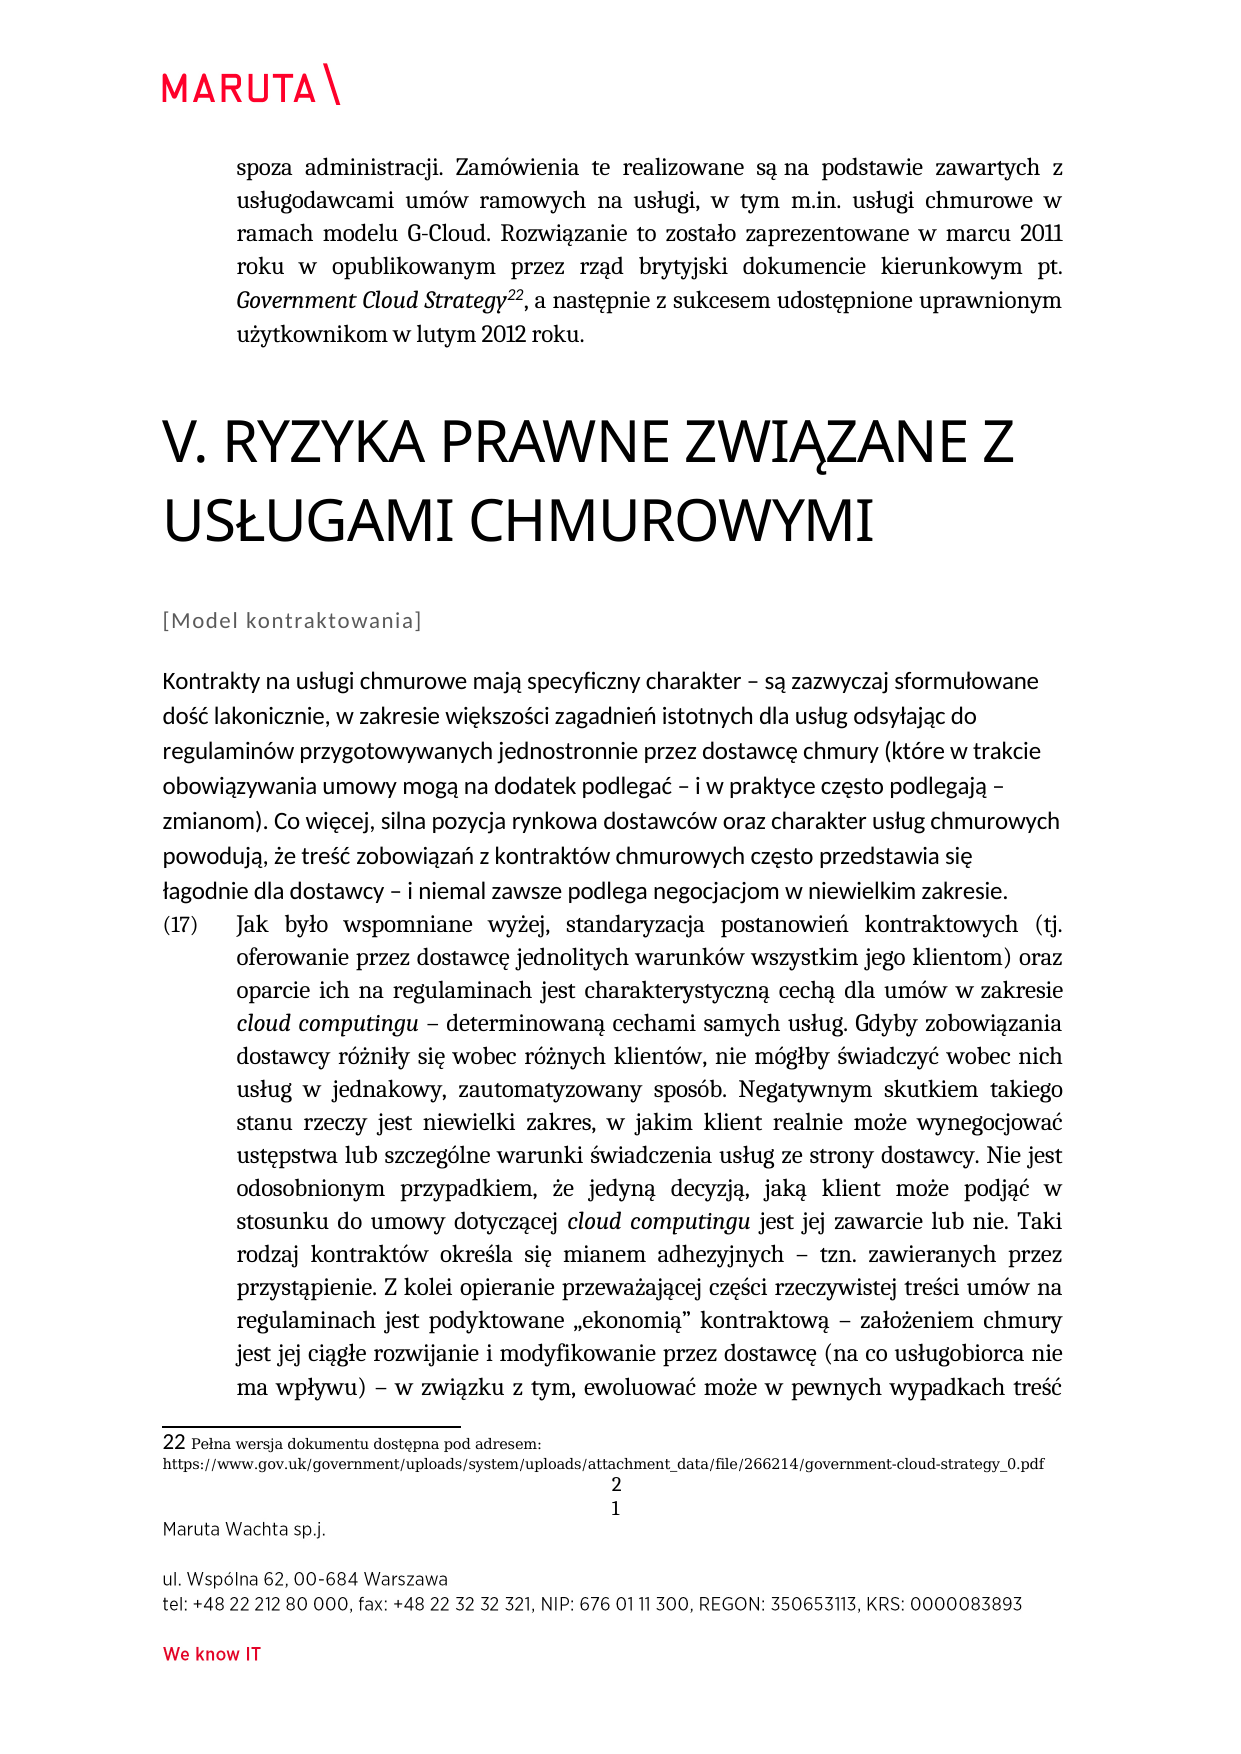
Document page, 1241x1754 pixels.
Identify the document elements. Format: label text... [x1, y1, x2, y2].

subtitle Jak było wspomniane wyżej, standaryzacja postanowień kontraktowych (tj. oferowanie przez dostawcę jednolitych warunków wszystkim jego klientom) oraz oparcie ich na regulaminach jest charakterystyczną cechą dla umów w zakresie cloud computingu – determinowaną cechami samych usług. Gdyby zobowiązania dostawcy różniły się wobec różnych klientów, nie mógłby świadczyć wobec nich usług w jednakowy, zautomatyzowany sposób. Negatywnym skutkiem takiego stanu rzeczy jest niewielki zakres, w jakim klient realnie może wynegocjować ustępstwa lub szczególne warunki świadczenia usług ze strony dostawcy. Nie jest odosobnionym przypadkiem, że jedyną decyzją, jaką klient może podjąć w stosunku do umowy dotyczącej cloud computingu jest jej zawarcie lub nie. Taki rodzaj kontraktów określa się mianem adhezyjnych – tzn. zawieranych przez przystąpienie. Z kolei opieranie przeważającej części rzeczywistej treści umów na regulaminach jest podyktowane „ekonomią” kontraktową – założeniem chmury jest jej ciągłe rozwijanie i modyfikowanie przez dostawcę (na co usługobiorca nie ma wpływu) – w związku z tym, ewoluować może w pewnych wypadkach treść [162, 910, 1063, 1401]
text https://www.gov.uk/government/uploads/system/uploads/attachment_data/file/266214/government-cloud-strategy_0.pdf [162, 1455, 1063, 1473]
text Pełna wersja dokumentu dostępna pod adresem: [162, 1427, 1063, 1455]
text [Model kontraktowania] [162, 606, 1063, 634]
text V. RYZYKA PRAWNE ZWIĄZANE Z USŁUGAMI CHMUROWYMI [162, 400, 1063, 559]
subtitle Kontrakty na usługi chmurowe mają specyficzny charakter – są zazwyczaj sformułowane dość lakonicznie, w zakresie większości zagadnień istotnych dla usług odsyłając do regulaminów przygotowywanych jednostronnie przez dostawcę chmury (które w trakcie obowiązywania umowy mogą na dodatek podlegać – i w praktyce często podlegają – zmianom). Co więcej, silna pozycja rynkowa dostawców oraz charakter usług chmurowych powodują, że treść zobowiązań z kontraktów chmurowych często przedstawia się łagodnie dla dostawcy – i niemal zawsze podlega negocjacjom w niewielkim zakresie. [162, 665, 1063, 906]
subtitle spoza administracji. Zamówienia te realizowane są na podstawie zawartych z usługodawcami umów ramowych na usługi, w tym m.in. usługi chmurowe w ramach modelu G-Cloud. Rozwiązanie to zostało zaprezentowane w marcu 2011 roku w opublikowanym przez rząd brytyjski dokumencie kierunkowym pt. Government Cloud Strategy, a następnie z sukcesem udostępnione uprawnionym użytkownikom w lutym 2012 roku. [162, 153, 1063, 348]
